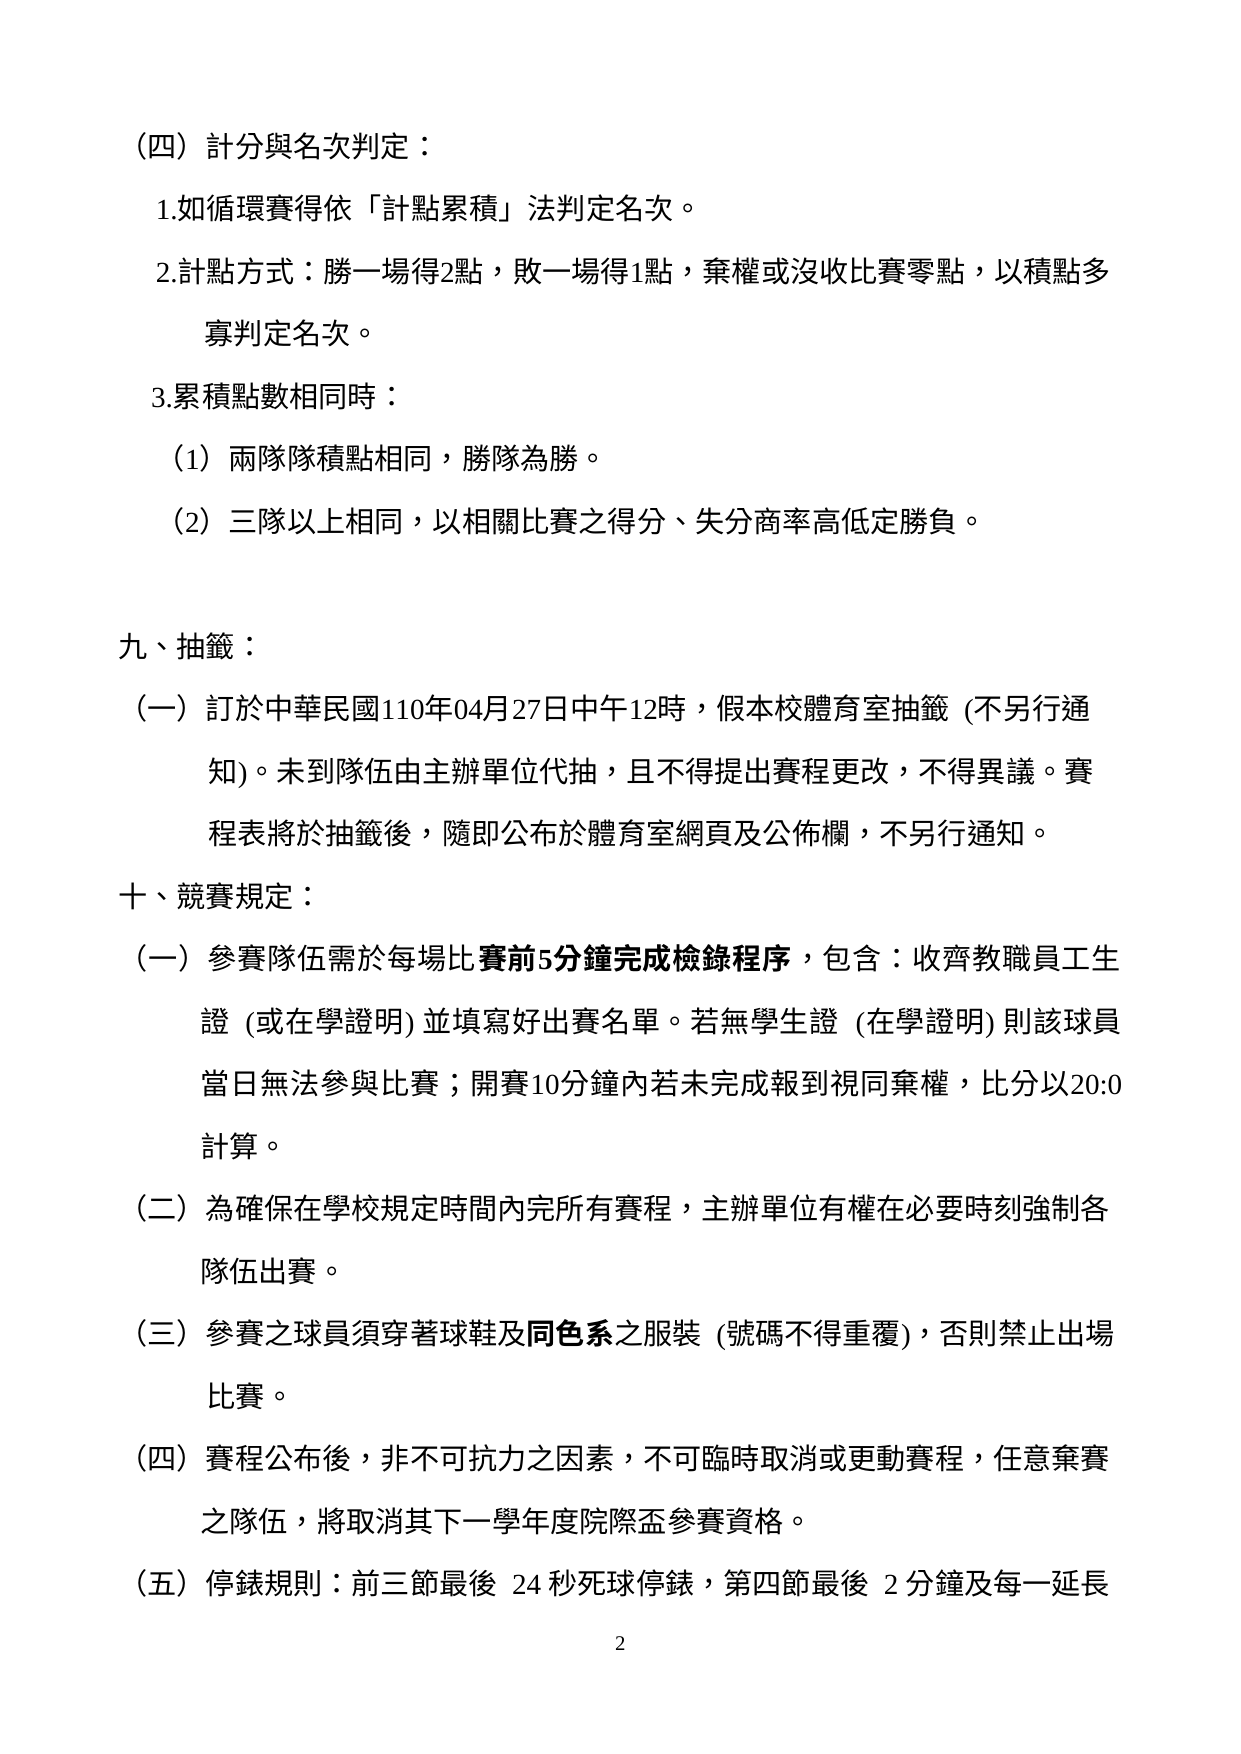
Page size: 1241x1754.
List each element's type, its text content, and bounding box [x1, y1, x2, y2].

text （三）參賽之球員須穿著球鞋及同色系之服裝 (號碼不得重覆)，否則禁止出場比賽。 [118, 1290, 1122, 1415]
text （四）計分與名次判定： [118, 103, 1122, 165]
text 3.累積點數相同時： [118, 353, 1122, 415]
text 2.計點方式：勝一場得2點，敗一場得1點，棄權或沒收比賽零點，以積點多寡判定名次。 [156, 228, 1122, 353]
text （一）訂於中華民國110年04月27日中午12時，假本校體育室抽籤 (不另行通知)。未到隊伍由主辦單位代抽，且不得提出賽程更改，不得異議。賽程表將於抽籤後，隨即公布於體育室網頁及公佈欄，不另行通知。 [118, 665, 1122, 853]
text （五）停錶規則：前三節最後 24 秒死球停錶，第四節最後 2 分鐘及每一延長 [118, 1540, 1122, 1603]
text （四）賽程公布後，非不可抗力之因素，不可臨時取消或更動賽程，任意棄賽之隊伍，將取消其下一學年度院際盃參賽資格。 [118, 1415, 1122, 1540]
text （二）為確保在學校規定時間內完所有賽程，主辦單位有權在必要時刻強制各隊伍出賽。 [118, 1165, 1122, 1290]
text 1.如循環賽得依「計點累積」法判定名次。 [156, 165, 1122, 228]
text 九、抽籤： [118, 603, 1122, 665]
text （一）參賽隊伍需於每場比賽前5分鐘完成檢錄程序，包含：收齊教職員工生證 (或在學證明) 並填寫好出賽名單。若無學生證 (在學證明) 則該球員當日無法參與比賽；開賽10分鐘內若未完成報到視同棄權，比分以20:0計算。 [118, 915, 1122, 1165]
text （2）三隊以上相同，以相關比賽之得分、失分商率高低定勝負。 [156, 478, 1122, 540]
text （1）兩隊隊積點相同，勝隊為勝。 [156, 415, 1122, 478]
text 十、競賽規定： [118, 853, 1122, 915]
